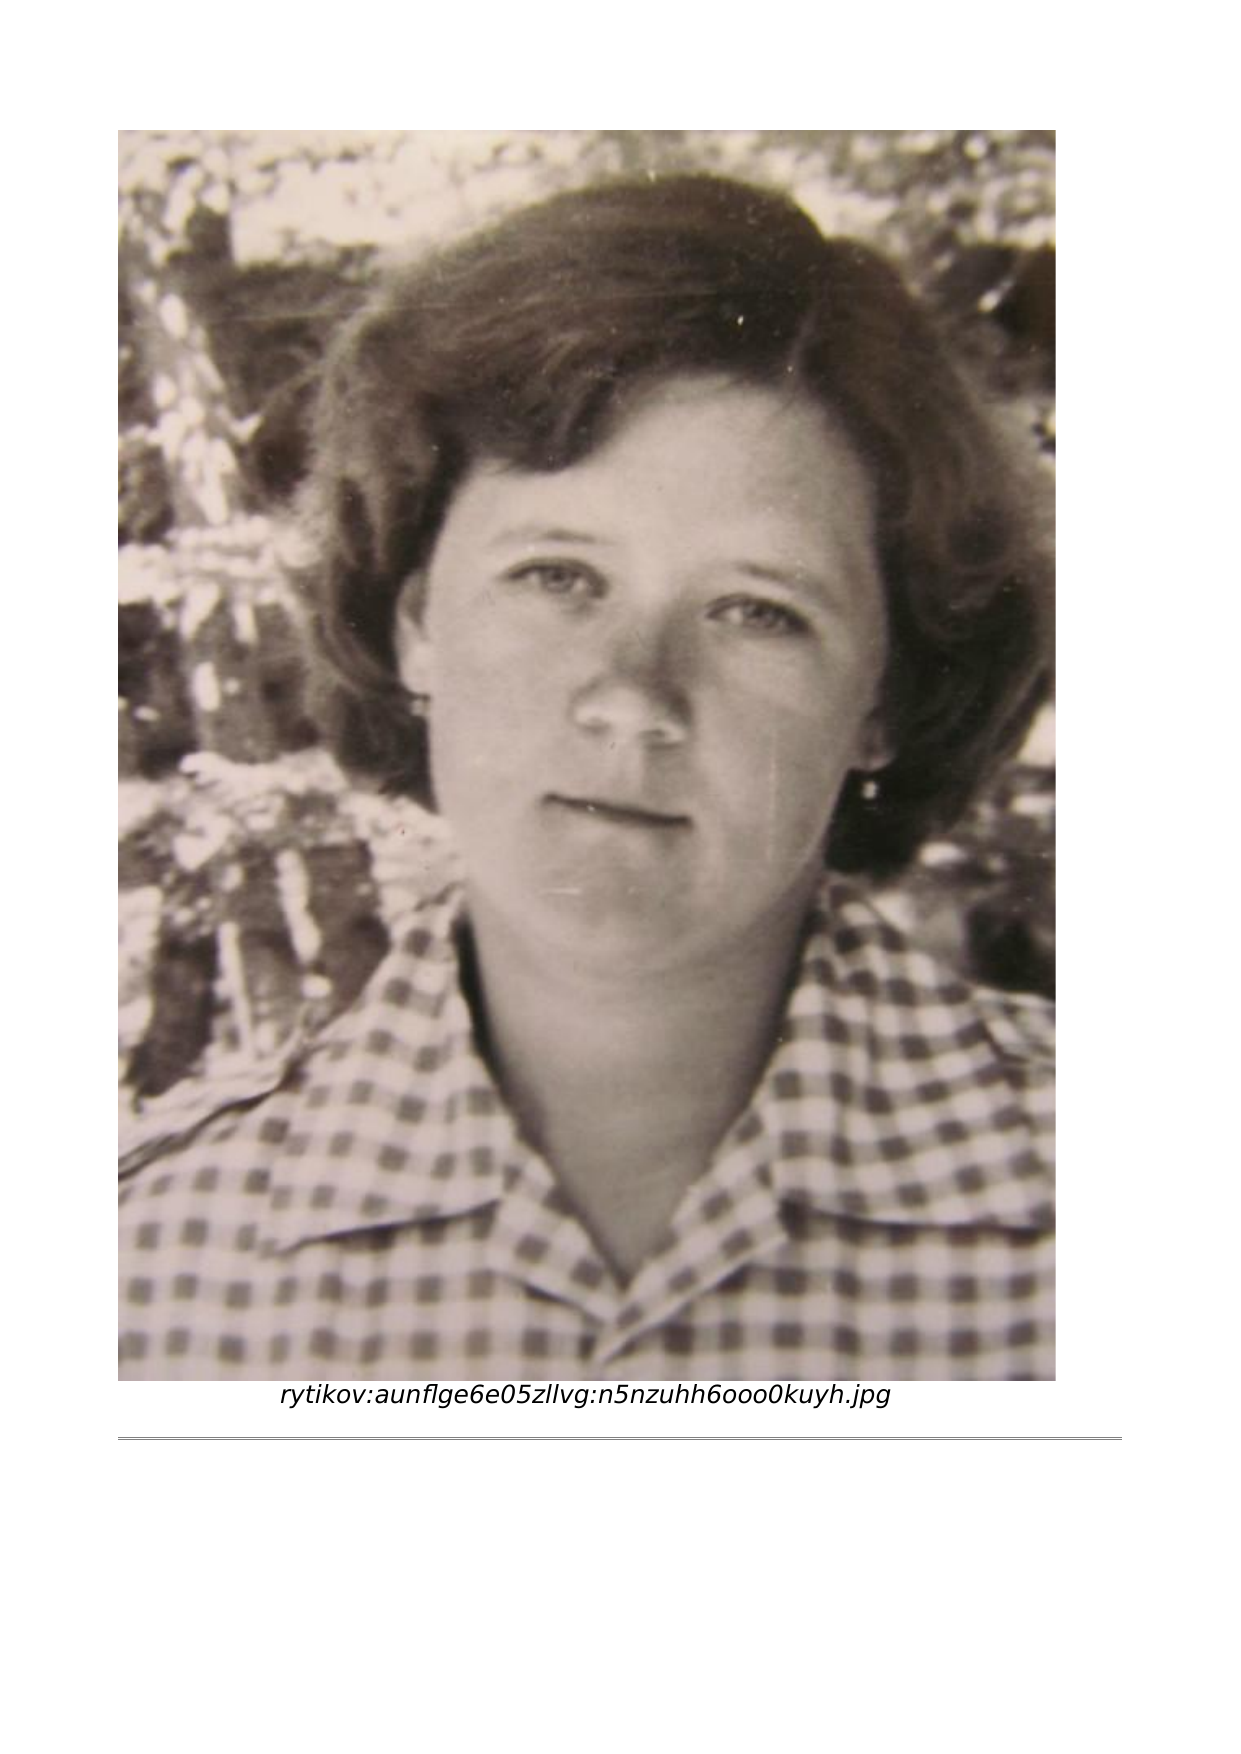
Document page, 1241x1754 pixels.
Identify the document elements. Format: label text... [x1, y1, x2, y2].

picture [118, 130, 1056, 1381]
text rytikov:aunflge6e05zllvg:n5nzuhh6ooo0kuyh.jpg [118, 1381, 1056, 1410]
